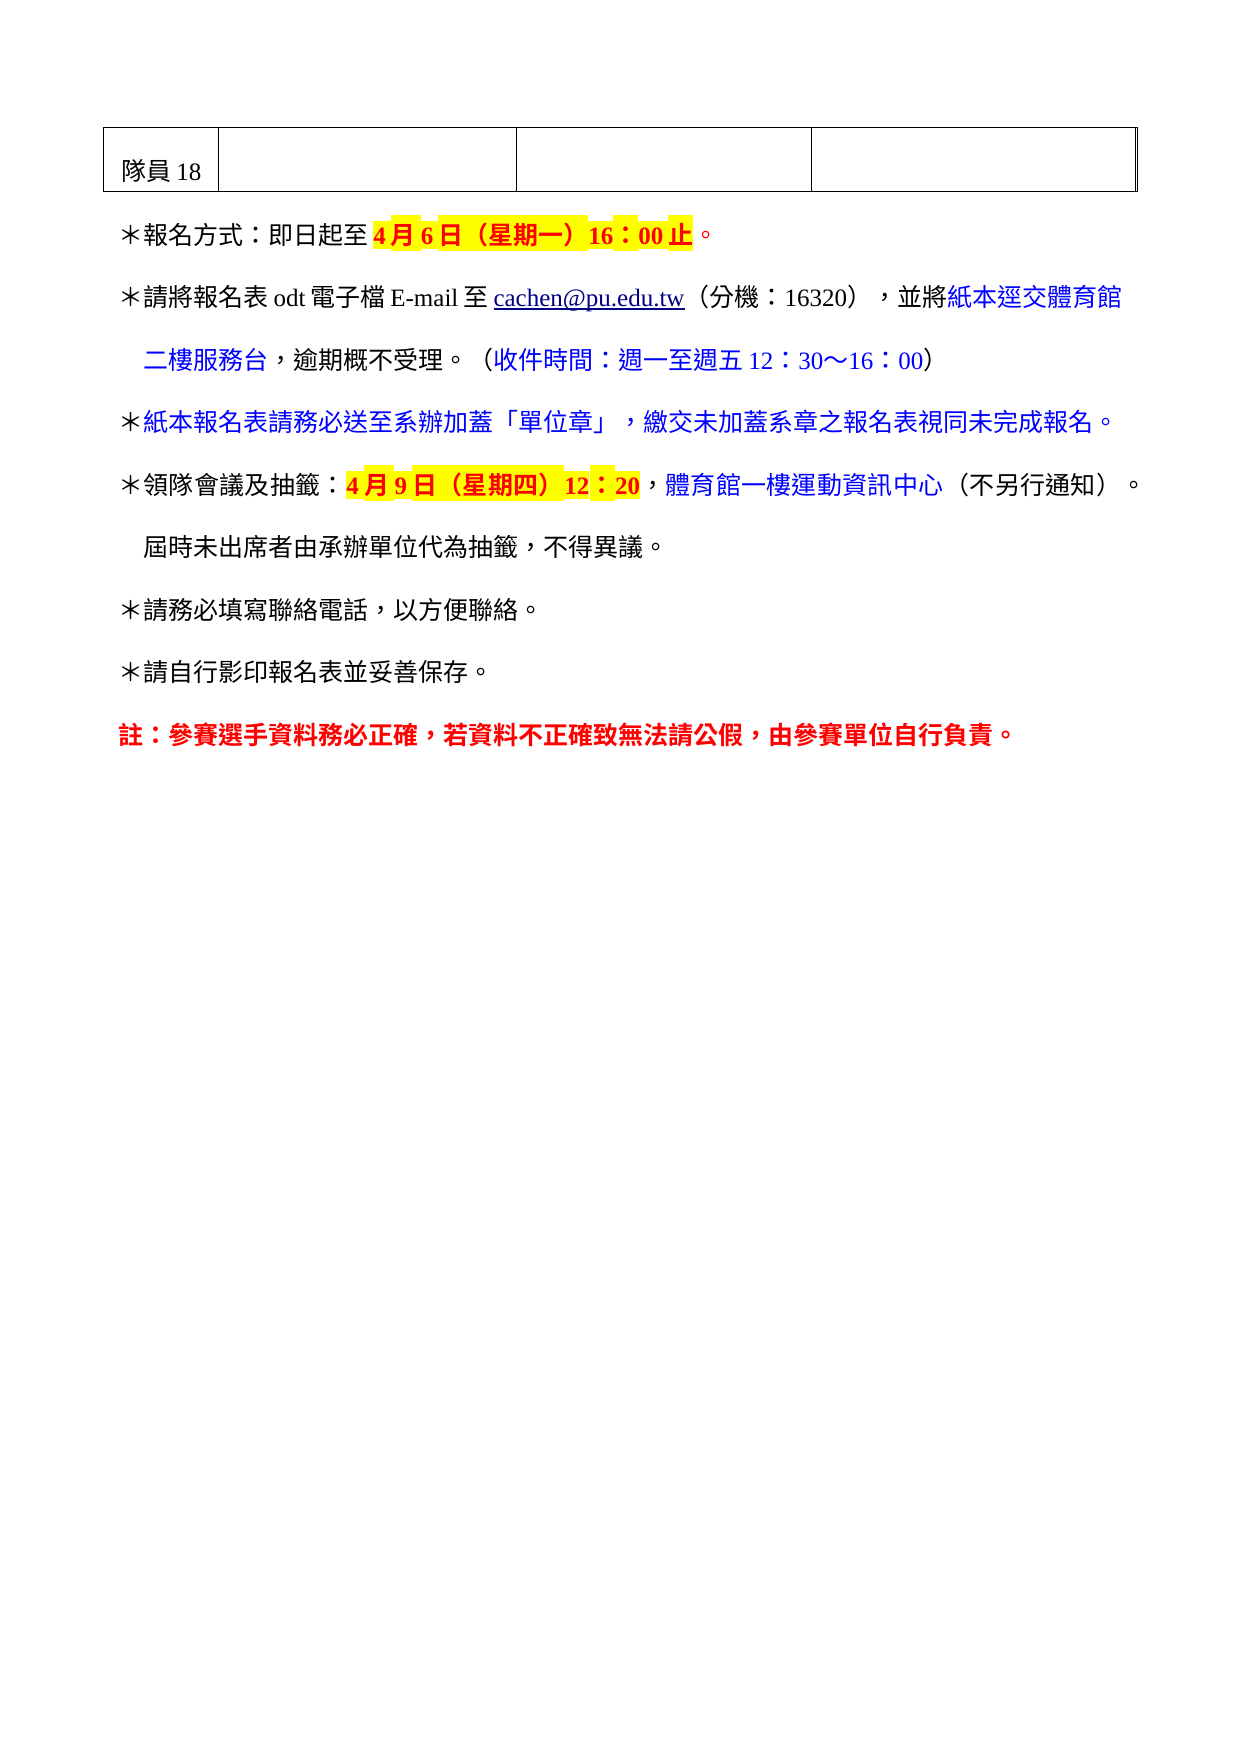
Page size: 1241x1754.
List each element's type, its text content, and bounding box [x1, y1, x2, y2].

text 註：參賽選手資料務必正確，若資料不正確致無法請公假，由參賽單位自行負責。 [118, 692, 1122, 754]
text ＊紙本報名表請務必送至系辦加蓋「單位章」，繳交未加蓋系章之報名表視同未完成報名。 [118, 379, 1122, 442]
text ＊請將報名表odt電子檔E-mail至cachen@pu.edu.tw（分機：16320），並將紙本逕交體育館二樓服務台，逾期概不受理。（收件時間：週一至週五12：30～16：00） [118, 254, 1122, 379]
table_cell [812, 128, 1135, 191]
table_cell [219, 128, 516, 191]
table_cell [517, 128, 811, 191]
text ＊領隊會議及抽籤：4月9日（星期四）12：20，體育館一樓運動資訊中心（不另行通知）。屆時未出席者由承辦單位代為抽籤，不得異議。 [118, 442, 1122, 567]
text ＊請自行影印報名表並妥善保存。 [118, 629, 1122, 692]
table_cell 隊員18 [104, 128, 218, 191]
text ＊請務必填寫聯絡電話，以方便聯絡。 [118, 567, 1122, 629]
text ＊報名方式：即日起至4月6日（星期一）16：00止。 [118, 192, 1122, 254]
